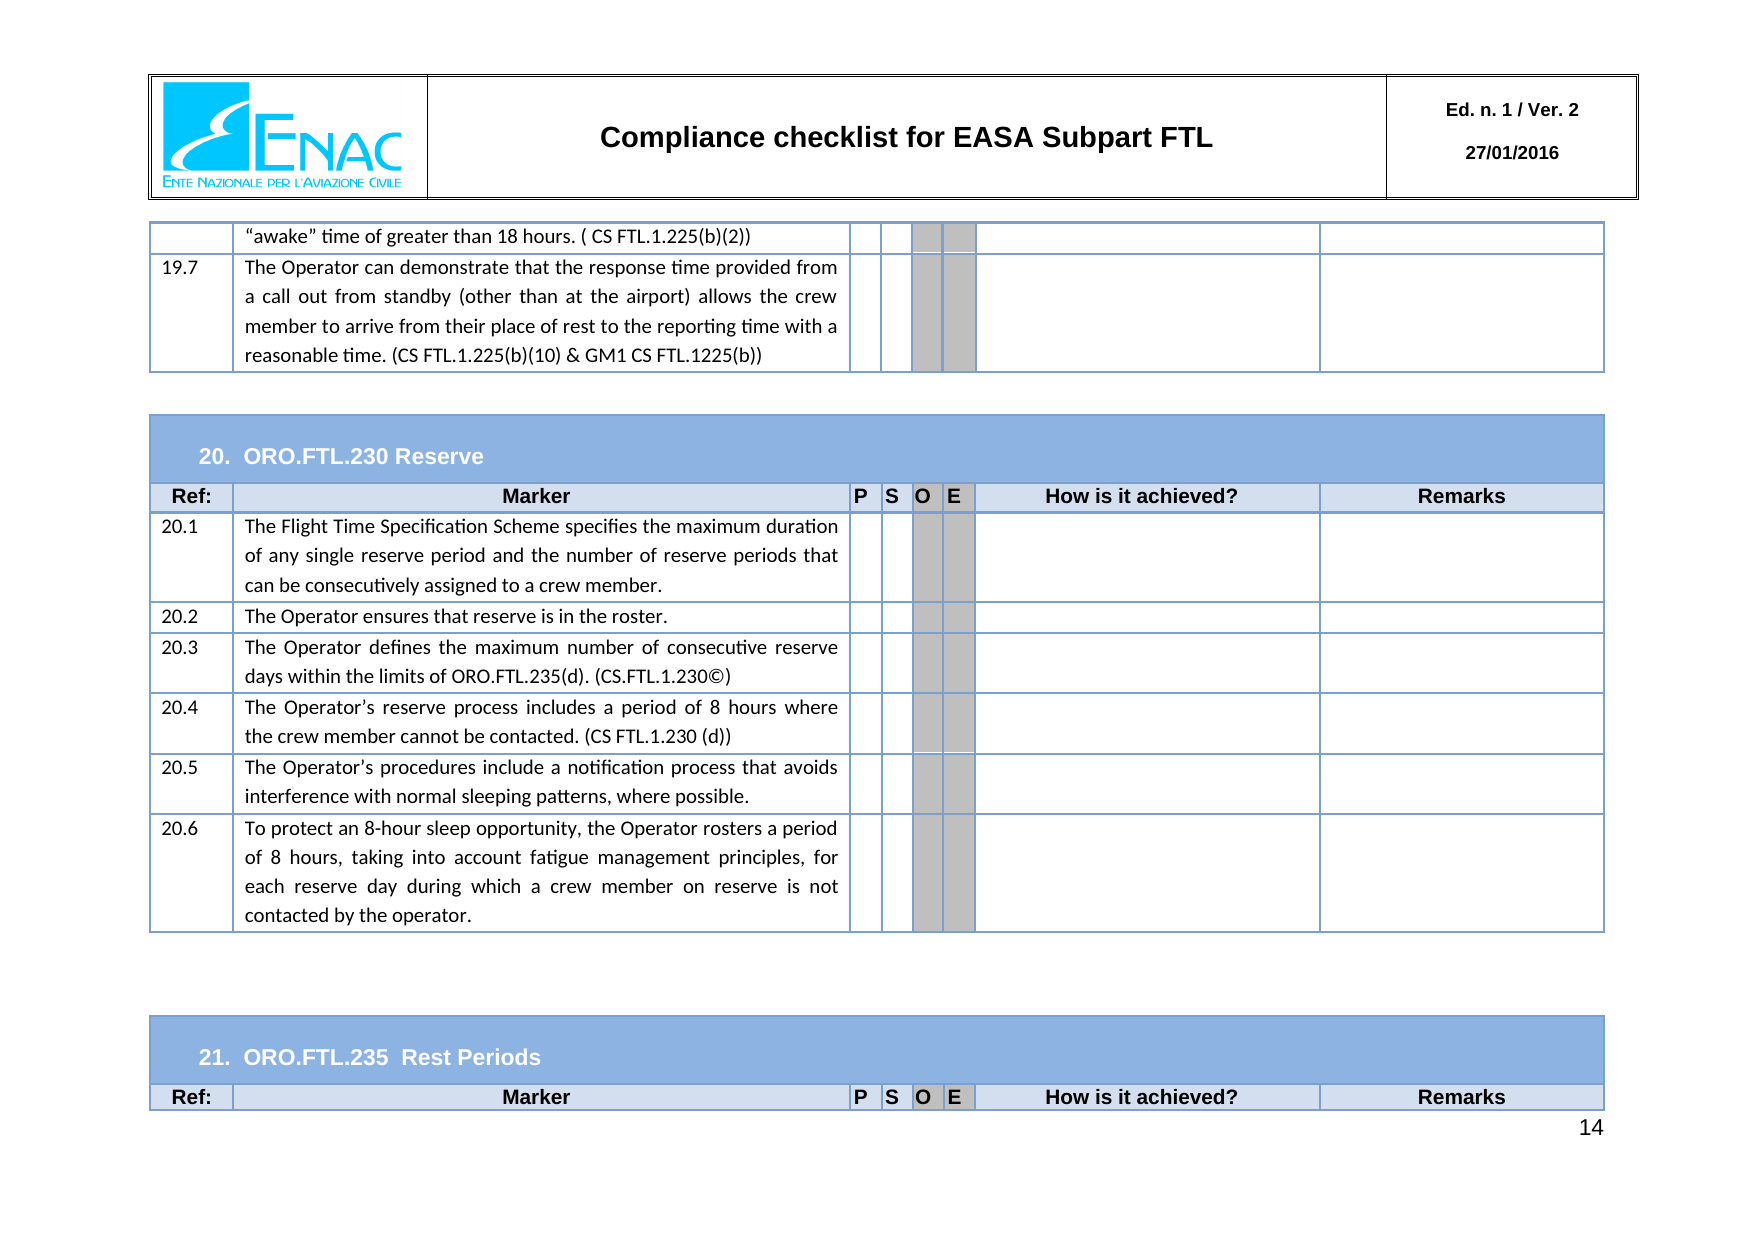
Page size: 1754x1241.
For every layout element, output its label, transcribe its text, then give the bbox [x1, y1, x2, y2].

table_cell [976, 603, 1319, 632]
table_cell [913, 255, 941, 371]
table_cell How is it achieved? [976, 1085, 1319, 1109]
table_cell 20.2 [151, 603, 232, 632]
table_cell 20.4 [151, 694, 232, 752]
table_cell [976, 815, 1319, 931]
table_cell [1321, 224, 1603, 252]
table_cell 20.1 [151, 514, 232, 601]
table_cell Marker [234, 484, 849, 511]
table_cell [1321, 514, 1603, 601]
table_cell [883, 603, 912, 632]
table_cell [151, 224, 232, 252]
table_cell [914, 755, 942, 813]
table_cell [882, 255, 911, 371]
table_cell [1321, 755, 1603, 813]
table_cell [977, 224, 1319, 252]
table_cell O [914, 484, 942, 511]
table_cell 20.3 [151, 634, 232, 692]
table_cell S [883, 484, 912, 511]
table_cell [883, 815, 912, 931]
table_cell [914, 603, 942, 632]
table_cell “awake” time of greater than 18 hours. ( CS FTL.1.225(b)(2)) [234, 224, 849, 252]
table_cell How is it achieved? [976, 484, 1319, 511]
table_cell The Operator can demonstrate that the response time provided from a call out from standby (other than at the airport) allows the crew member to arrive from their place of rest to the reporting time with a reasonable time. (CS FTL.1.225(b)(10) & GM1 CS FTL.1225(b)) [234, 255, 849, 371]
table_cell [944, 603, 974, 632]
table_cell [944, 224, 975, 252]
table_cell The Operator defines the maximum number of consecutive reserve days within the limits of ORO.FTL.235(d). (CS.FTL.1.230©) [234, 634, 849, 692]
table_cell [976, 755, 1319, 813]
table_cell [851, 755, 881, 813]
table_cell [976, 694, 1319, 752]
table_cell 20.6 [151, 815, 232, 931]
table_cell The Operator’s reserve process includes a period of 8 hours where the crew member cannot be contacted. (CS FTL.1.230 (d)) [234, 694, 849, 752]
table_cell [851, 634, 881, 692]
table_cell Remarks [1321, 1085, 1603, 1109]
table_cell P [851, 1085, 881, 1109]
table_cell [851, 255, 880, 371]
table_cell [914, 634, 942, 692]
table_cell [914, 514, 942, 601]
table_cell O [914, 1085, 943, 1109]
table_cell Ref: [151, 1085, 232, 1109]
table_cell Marker [234, 1085, 849, 1109]
table_cell The Operator ensures that reserve is in the roster. [234, 603, 849, 632]
table_cell [882, 224, 911, 252]
table_cell [1321, 694, 1603, 752]
table_cell [1321, 634, 1603, 692]
table_cell S [883, 1085, 912, 1109]
table_cell [851, 224, 880, 252]
table_cell [1321, 815, 1603, 931]
table_cell [944, 634, 974, 692]
table_cell [944, 514, 974, 601]
table_header 21. ORO.FTL.235 Rest Periods [151, 1017, 1603, 1083]
table_cell [883, 634, 912, 692]
table_cell [944, 815, 974, 931]
table_cell [944, 255, 975, 371]
table_cell [944, 755, 974, 813]
table_cell [913, 224, 941, 252]
table_cell [976, 514, 1319, 601]
table_cell [914, 815, 942, 931]
table_cell [883, 694, 912, 752]
table_cell [1321, 603, 1603, 632]
table_cell [1321, 255, 1603, 371]
table_cell 20.5 [151, 755, 232, 813]
table_cell E [944, 484, 974, 511]
table_cell [883, 514, 912, 601]
table_cell Ref: [151, 484, 232, 511]
table_header 20. ORO.FTL.230 Reserve [151, 416, 1603, 482]
table_cell The Operator’s procedures include a notification process that avoids interference with normal sleeping patterns, where possible. [234, 755, 849, 813]
table_cell [914, 694, 942, 752]
table_cell [851, 514, 881, 601]
table_cell The Flight Time Specification Scheme specifies the maximum duration of any single reserve period and the number of reserve periods that can be consecutively assigned to a crew member. [234, 514, 849, 601]
table_cell [851, 694, 881, 752]
table_cell [976, 634, 1319, 692]
table_cell P [851, 484, 881, 511]
table_cell E [945, 1085, 974, 1109]
table_cell [883, 755, 912, 813]
table_cell 19.7 [151, 255, 232, 371]
table_cell [851, 603, 881, 632]
table_cell [977, 255, 1319, 371]
table_cell Remarks [1321, 484, 1603, 511]
table_cell To protect an 8-hour sleep opportunity, the Operator rosters a period of 8 hours, taking into account fatigue management principles, for each reserve day during which a crew member on reserve is not contacted by the operator. [234, 815, 849, 931]
table_cell [944, 694, 974, 752]
table_cell [851, 815, 881, 931]
